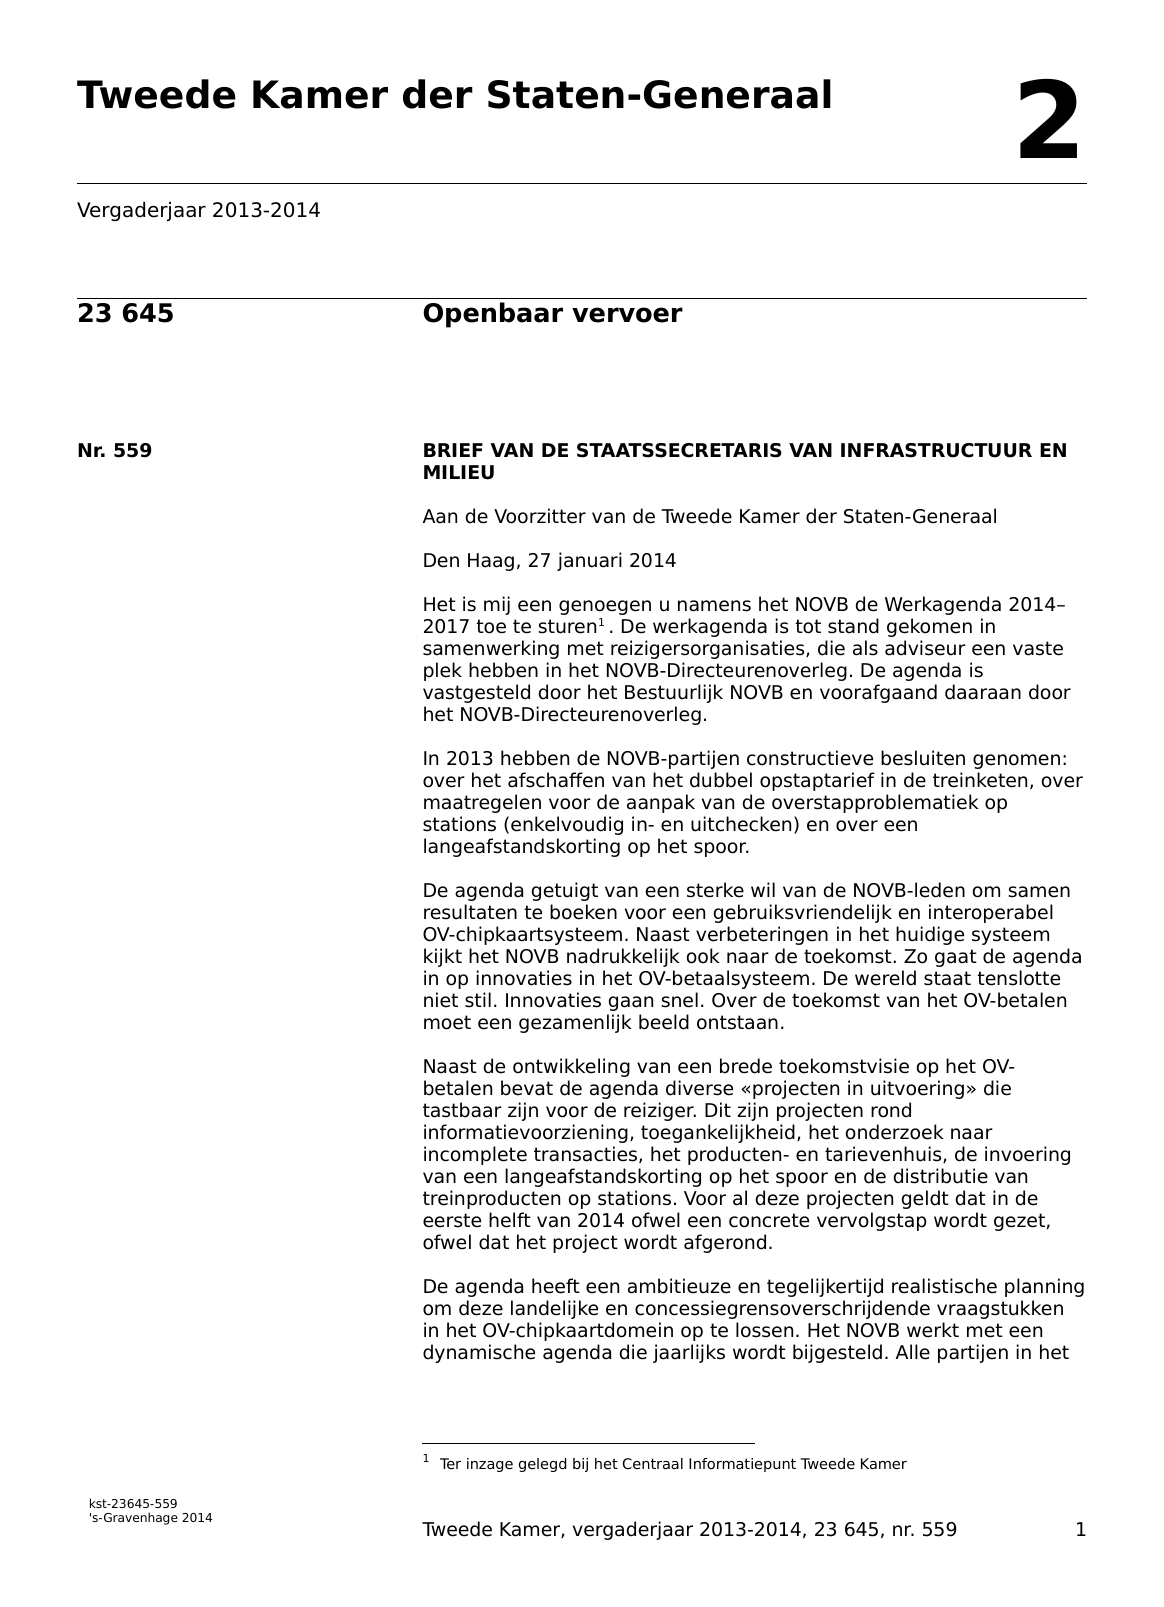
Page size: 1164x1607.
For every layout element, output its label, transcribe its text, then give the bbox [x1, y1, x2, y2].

text Ter inzage gelegd bij het Centraal Informatiepunt Tweede Kamer [422, 1452, 1087, 1474]
text kst-23645-559 [88, 1497, 323, 1511]
text Den Haag, 27 januari 2014 [422, 550, 1087, 572]
text 's-Gravenhage 2014 [88, 1511, 323, 1525]
text Aan de Voorzitter van de Tweede Kamer der Staten-Generaal [422, 506, 1087, 528]
text In 2013 hebben de NOVB-partijen constructieve besluiten genomen: over het afschaffen van het dubbel opstaptarief in de treinketen, over maatregelen voor de aanpak van de overstapproblematiek op stations (enkelvoudig in- en uitchecken) en over een langeafstandskorting op het spoor. [422, 748, 1087, 858]
table_cell Vergaderjaar 2013-2014 [77, 184, 1087, 298]
text Naast de ontwikkeling van een brede toekomstvisie op het OV-betalen bevat de agenda diverse «projecten in uitvoering» die tastbaar zijn voor de reiziger. Dit zijn projecten rond informatievoorziening, toegankelijkheid, het onderzoek naar incomplete transacties, het producten- en tarievenhuis, de invoering van een langeafstandskorting op het spoor en de distributie van treinproducten op stations. Voor al deze projecten geldt dat in de eerste helft van 2014 ofwel een concrete vervolgstap wordt gezet, ofwel dat het project wordt afgerond. [422, 1056, 1087, 1254]
text Het is mij een genoegen u namens het NOVB de Werkagenda 2014–2017 toe te sturen. De werkagenda is tot stand gekomen in samenwerking met reizigersorganisaties, die als adviseur een vaste plek hebben in het NOVB-Directeurenoverleg. De agenda is vastgesteld door het Bestuurlijk NOVB en voorafgaand daaraan door het NOVB-Directeurenoverleg. [422, 594, 1087, 726]
table_header Tweede Kamer der Staten-Generaal [77, 59, 886, 183]
subtitle Nr. 559 BRIEF VAN DE STAATSSECRETARIS VAN INFRASTRUCTUUR EN MILIEU [77, 440, 1087, 484]
text De agenda heeft een ambitieuze en tegelijkertijd realistische planning om deze landelijke en concessiegrensoverschrijdende vraagstukken in het OV-chipkaartdomein op te lossen. Het NOVB werkt met een dynamische agenda die jaarlijks wordt bijgesteld. Alle partijen in het [422, 1276, 1087, 1364]
subtitle 23 645 Openbaar vervoer [77, 299, 1087, 329]
table_header 2 [886, 59, 1087, 183]
text De agenda getuigt van een sterke wil van de NOVB-leden om samen resultaten te boeken voor een gebruiksvriendelijk en interoperabel OV-chipkaartsysteem. Naast verbeteringen in het huidige systeem kijkt het NOVB nadrukkelijk ook naar de toekomst. Zo gaat de agenda in op innovaties in het OV-betaalsysteem. De wereld staat tenslotte niet stil. Innovaties gaan snel. Over de toekomst van het OV-betalen moet een gezamenlijk beeld ontstaan. [422, 880, 1087, 1034]
